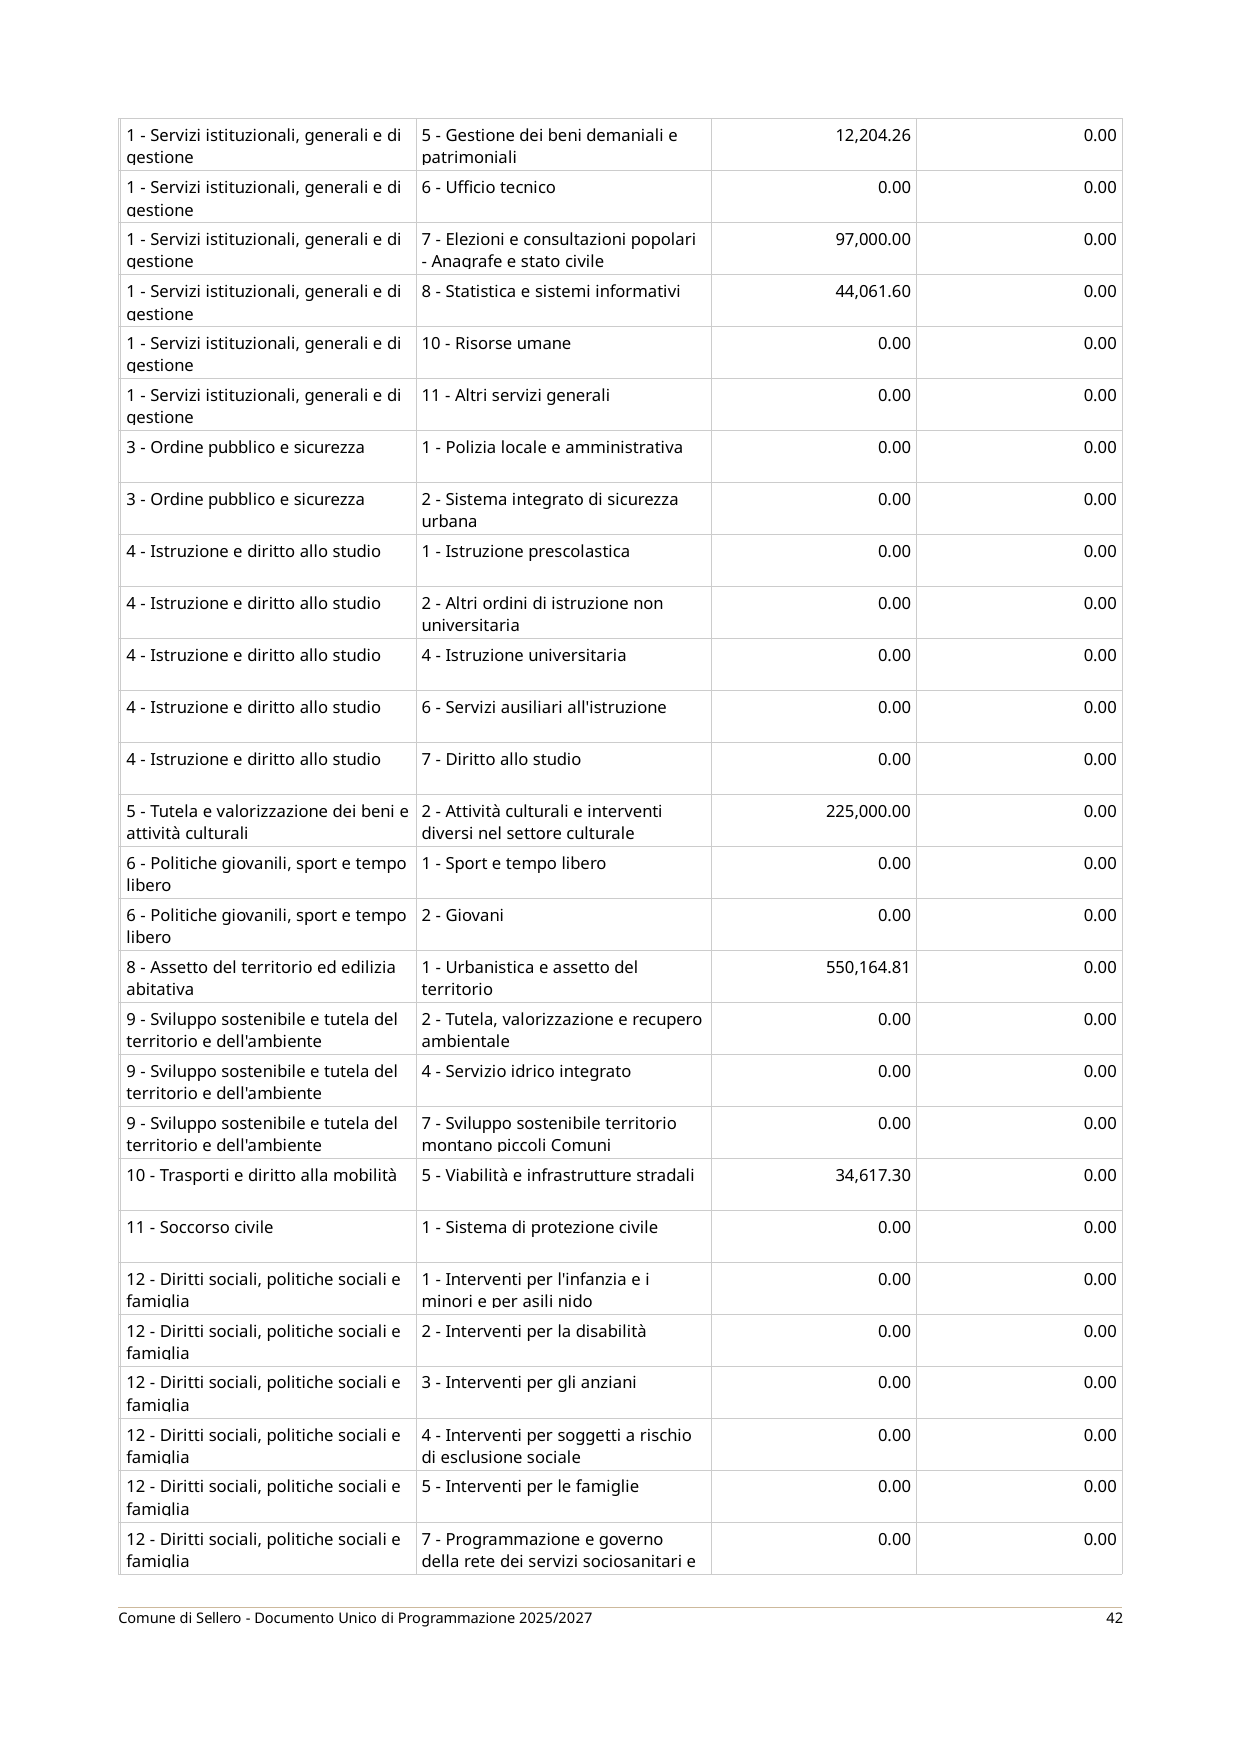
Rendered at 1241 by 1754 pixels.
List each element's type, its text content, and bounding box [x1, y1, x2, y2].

table_cell 6 - Politiche giovanili, sport e tempo libero [121, 899, 416, 950]
table_cell 0,00 [712, 691, 916, 742]
table_cell 4 - Istruzione e diritto allo studio [121, 691, 416, 742]
table_cell 0,00 [917, 431, 1122, 482]
table_cell 7 - Elezioni e consultazioni popolari - Anagrafe e stato civile [417, 223, 711, 274]
table_cell 0,00 [712, 1471, 916, 1522]
table_cell 0,00 [917, 1523, 1122, 1573]
table_cell 0,00 [917, 1315, 1122, 1366]
table_cell 10 - Trasporti e diritto alla mobilità [121, 1159, 416, 1210]
table_cell 0,00 [917, 275, 1122, 326]
table_cell 550.164,81 [712, 951, 916, 1002]
table_cell 4 - Istruzione universitaria [417, 639, 711, 690]
table_cell 0,00 [712, 1367, 916, 1418]
table_cell 0,00 [917, 483, 1122, 534]
table_cell 11 - Altri servizi generali [417, 379, 711, 430]
table_cell 12 - Diritti sociali, politiche sociali e famiglia [121, 1263, 416, 1314]
table_cell 1 - Sport e tempo libero [417, 847, 711, 898]
table_cell 0,00 [712, 1107, 916, 1158]
table_cell 7 - Programmazione e governo della rete dei servizi sociosanitari e sociali [417, 1523, 711, 1573]
table_cell 0,00 [917, 119, 1122, 170]
table_cell 1 - Istruzione prescolastica [417, 535, 711, 586]
table_cell 1 - Interventi per l'infanzia e i minori e per asili nido [417, 1263, 711, 1314]
table_cell 3 - Interventi per gli anziani [417, 1367, 711, 1418]
table_cell 0,00 [917, 171, 1122, 222]
table_cell 0,00 [712, 1263, 916, 1314]
table_cell 0,00 [712, 1523, 916, 1573]
table_cell 4 - Istruzione e diritto allo studio [121, 639, 416, 690]
table_cell 12.204,26 [712, 119, 916, 170]
table_cell 1 - Servizi istituzionali, generali e di gestione [121, 119, 416, 170]
table_cell 0,00 [917, 587, 1122, 638]
table_cell 1 - Servizi istituzionali, generali e di gestione [121, 275, 416, 326]
table_cell 8 - Assetto del territorio ed edilizia abitativa [121, 951, 416, 1002]
table_cell 12 - Diritti sociali, politiche sociali e famiglia [121, 1315, 416, 1366]
table_cell 1 - Servizi istituzionali, generali e di gestione [121, 171, 416, 222]
table_cell 0,00 [917, 951, 1122, 1002]
table_cell 0,00 [917, 327, 1122, 378]
table_cell 4 - Istruzione e diritto allo studio [121, 587, 416, 638]
table_cell 3 - Ordine pubblico e sicurezza [121, 431, 416, 482]
table_cell 2 - Interventi per la disabilità [417, 1315, 711, 1366]
table_cell 0,00 [917, 639, 1122, 690]
table_cell 0,00 [712, 1315, 916, 1366]
table_cell 9 - Sviluppo sostenibile e tutela del territorio e dell'ambiente [121, 1107, 416, 1158]
table_cell 0,00 [917, 743, 1122, 794]
table_cell 0,00 [917, 1263, 1122, 1314]
table_cell 0,00 [917, 847, 1122, 898]
table_cell 0,00 [712, 327, 916, 378]
table_cell 2 - Altri ordini di istruzione non universitaria [417, 587, 711, 638]
table_cell 5 - Gestione dei beni demaniali e patrimoniali [417, 119, 711, 170]
table_cell 0,00 [917, 1419, 1122, 1469]
table_cell 0,00 [917, 795, 1122, 846]
table_cell 8 - Statistica e sistemi informativi [417, 275, 711, 326]
table_cell 4 - Servizio idrico integrato [417, 1055, 711, 1106]
table_cell 225.000,00 [712, 795, 916, 846]
table_cell 9 - Sviluppo sostenibile e tutela del territorio e dell'ambiente [121, 1055, 416, 1106]
table_cell 0,00 [917, 1471, 1122, 1522]
table_cell 97.000,00 [712, 223, 916, 274]
table_cell 9 - Sviluppo sostenibile e tutela del territorio e dell'ambiente [121, 1003, 416, 1054]
table_cell 2 - Giovani [417, 899, 711, 950]
table_cell 0,00 [917, 1055, 1122, 1106]
table_cell 4 - Istruzione e diritto allo studio [121, 535, 416, 586]
table_cell 1 - Sistema di protezione civile [417, 1211, 711, 1262]
table_cell 0,00 [917, 1211, 1122, 1262]
table_cell 7 - Diritto allo studio [417, 743, 711, 794]
table_cell 2 - Sistema integrato di sicurezza urbana [417, 483, 711, 534]
table_cell 11 - Soccorso civile [121, 1211, 416, 1262]
table_cell 0,00 [712, 1211, 916, 1262]
table_cell 0,00 [917, 1107, 1122, 1158]
table_cell 0,00 [712, 899, 916, 950]
table_cell 0,00 [712, 483, 916, 534]
table_cell 5 - Interventi per le famiglie [417, 1471, 711, 1522]
table_cell 1 - Servizi istituzionali, generali e di gestione [121, 379, 416, 430]
table_cell 0,00 [712, 1055, 916, 1106]
table_cell 6 - Ufficio tecnico [417, 171, 711, 222]
table_cell 44.061,60 [712, 275, 916, 326]
table_cell 12 - Diritti sociali, politiche sociali e famiglia [121, 1471, 416, 1522]
table_cell 0,00 [712, 743, 916, 794]
table_cell 2 - Attività culturali e interventi diversi nel settore culturale [417, 795, 711, 846]
table_cell 2 - Tutela, valorizzazione e recupero ambientale [417, 1003, 711, 1054]
table_cell 0,00 [917, 1003, 1122, 1054]
table_cell 0,00 [917, 691, 1122, 742]
table_cell 6 - Servizi ausiliari all'istruzione [417, 691, 711, 742]
table_cell 1 - Urbanistica e assetto del territorio [417, 951, 711, 1002]
table_cell 0,00 [712, 171, 916, 222]
table_cell 0,00 [917, 899, 1122, 950]
table_cell 12 - Diritti sociali, politiche sociali e famiglia [121, 1367, 416, 1418]
table_cell 12 - Diritti sociali, politiche sociali e famiglia [121, 1419, 416, 1469]
table_cell 6 - Politiche giovanili, sport e tempo libero [121, 847, 416, 898]
table_cell 0,00 [917, 223, 1122, 274]
table_cell 0,00 [712, 379, 916, 430]
table_cell 0,00 [917, 535, 1122, 586]
table_cell 12 - Diritti sociali, politiche sociali e famiglia [121, 1523, 416, 1573]
table_cell 10 - Risorse umane [417, 327, 711, 378]
table_cell 0,00 [712, 1003, 916, 1054]
table_cell 3 - Ordine pubblico e sicurezza [121, 483, 416, 534]
table_cell 0,00 [917, 1367, 1122, 1418]
table_cell 1 - Servizi istituzionali, generali e di gestione [121, 327, 416, 378]
table_cell 0,00 [712, 587, 916, 638]
table_cell 0,00 [712, 639, 916, 690]
table_cell 0,00 [712, 431, 916, 482]
table_cell 0,00 [917, 1159, 1122, 1210]
table_cell 0,00 [917, 379, 1122, 430]
table_cell 0,00 [712, 535, 916, 586]
table_cell 34.617,30 [712, 1159, 916, 1210]
table_cell 0,00 [712, 1419, 916, 1469]
table_cell 4 - Interventi per soggetti a rischio di esclusione sociale [417, 1419, 711, 1469]
table_cell 0,00 [712, 847, 916, 898]
table_cell 1 - Servizi istituzionali, generali e di gestione [121, 223, 416, 274]
table_cell 5 - Viabilità e infrastrutture stradali [417, 1159, 711, 1210]
table_cell 5 - Tutela e valorizzazione dei beni e attività culturali [121, 795, 416, 846]
table_cell 4 - Istruzione e diritto allo studio [121, 743, 416, 794]
table_cell 1 - Polizia locale e amministrativa [417, 431, 711, 482]
table_cell 7 - Sviluppo sostenibile territorio montano piccoli Comuni [417, 1107, 711, 1158]
